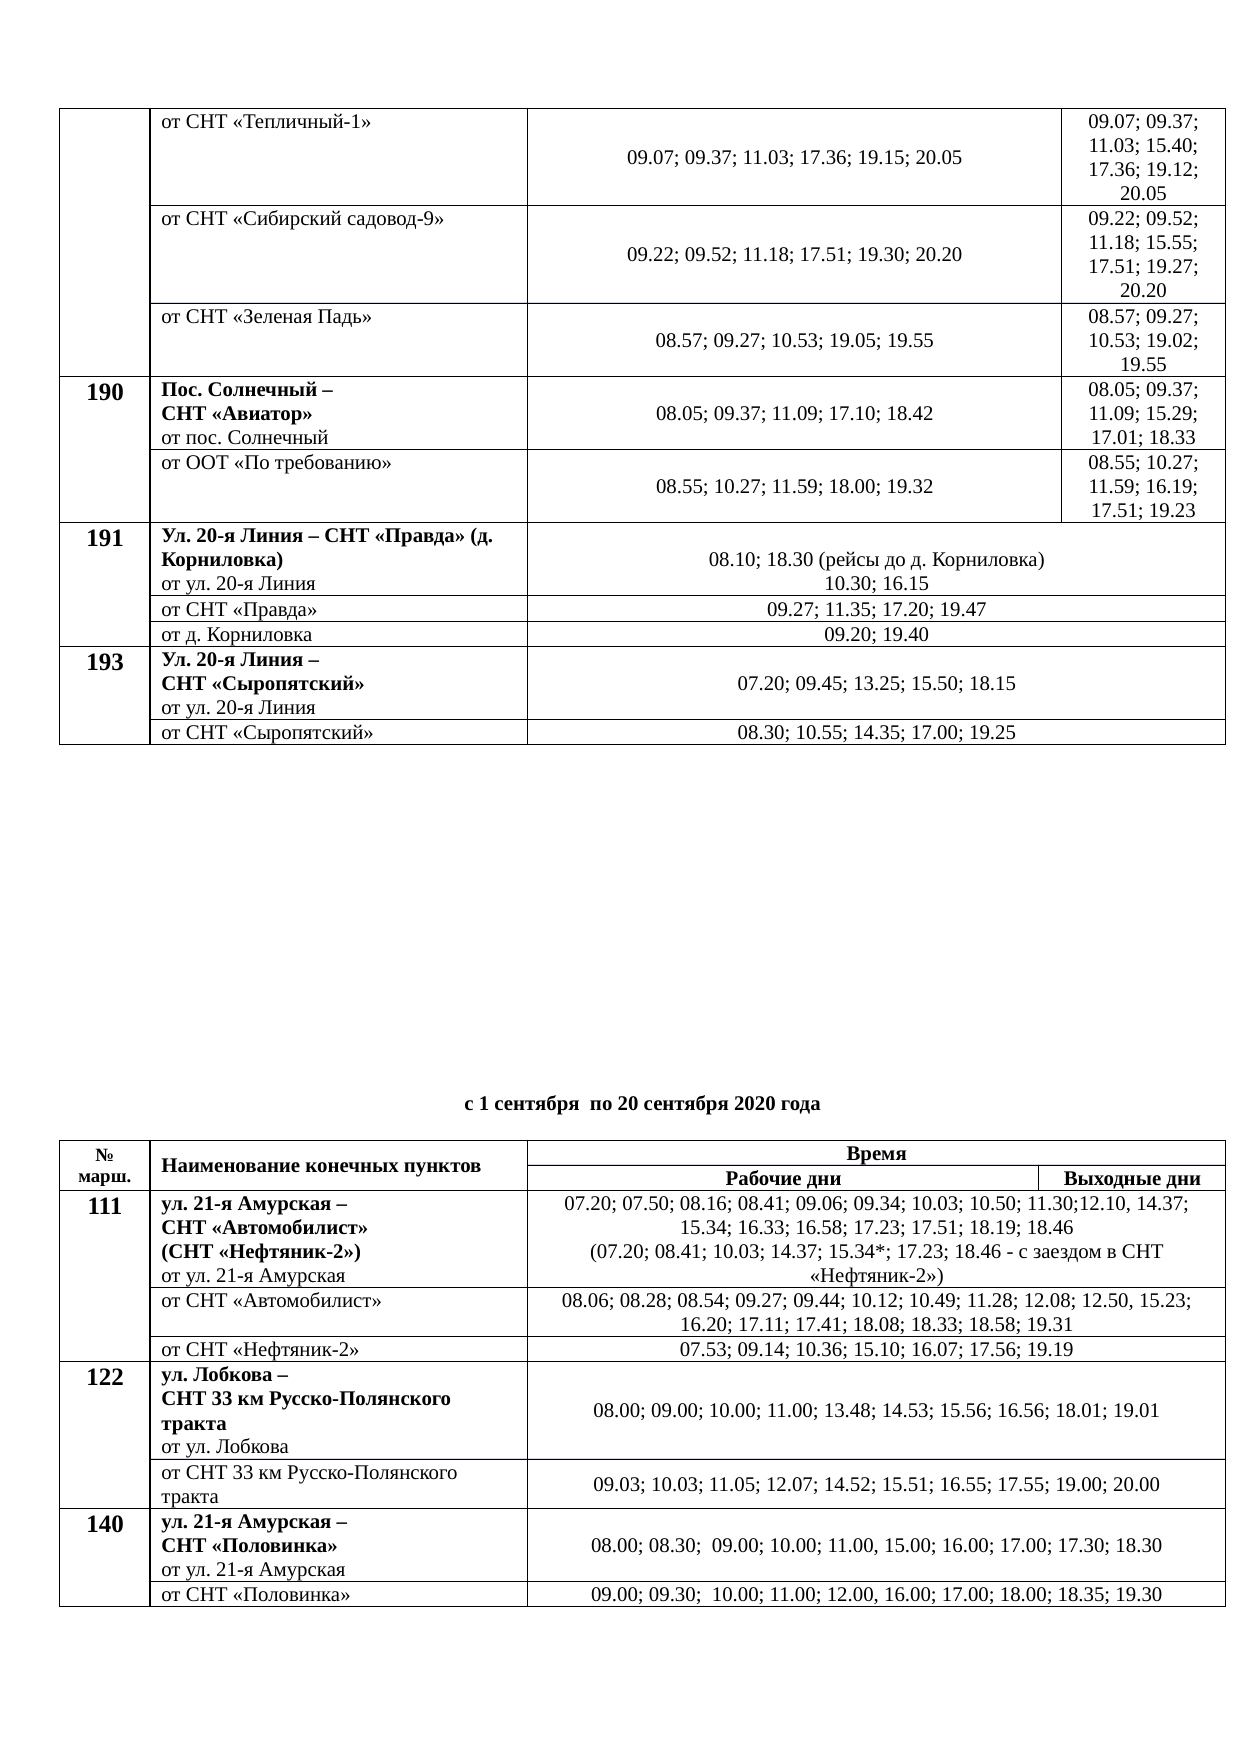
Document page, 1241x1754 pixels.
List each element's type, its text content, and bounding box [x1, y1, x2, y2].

table_header № марш. [60, 1141, 149, 1165]
table_cell от СНТ «Тепличный-1» [151, 109, 527, 205]
table_cell 08.55; 10.27; 11.59; 18.00; 19.32 [528, 450, 1061, 522]
table_cell 190 [60, 377, 149, 449]
table_cell Рабочие дни [1028, 1166, 1038, 1190]
table_cell от СНТ «Автомобилист» [151, 1288, 527, 1336]
table_cell 08.00; 08.30; 09.00; 10.00; 11.00, 15.00; 16.00; 17.00; 17.30; 18.30 [528, 1509, 1225, 1581]
table_cell 09.07; 09.37; 11.03; 15.40; 17.36; 19.12; 20.05 [1062, 109, 1072, 205]
table_cell 08.05; 09.37; 11.09; 17.10; 18.42 [528, 377, 1061, 449]
table_cell от СНТ «Зеленая Падь» [151, 304, 527, 376]
table_cell 09.22; 09.52; 11.18; 17.51; 19.30; 20.20 [528, 206, 1061, 302]
table_cell 191 [60, 523, 149, 595]
table_cell Рабочие дни [528, 1166, 539, 1190]
table_cell 08.57; 09.27; 10.53; 19.02; 19.55 [1214, 304, 1225, 376]
table_header Время [528, 1141, 539, 1164]
table_header Время [1214, 1141, 1225, 1164]
table_cell 08.00; 09.00; 10.00; 11.00; 13.48; 14.53; 15.56; 16.56; 18.01; 19.01 [528, 1362, 1225, 1458]
table_cell 09.22; 09.52; 11.18; 15.55; 17.51; 19.27; 20.20 [1062, 206, 1072, 302]
table_header Наименование конечных пунктов [151, 1141, 527, 1165]
table_cell 122 [60, 1362, 149, 1459]
table_cell от СНТ «Сибирский садовод-9» [151, 206, 527, 302]
text с 1 сентября по 20 сентября 2020 года [59, 1091, 1226, 1115]
table_cell от ООТ «По требованию» [151, 450, 527, 522]
table_cell 09.20; 19.40 [1214, 622, 1225, 646]
table_cell 09.07; 09.37; 11.03; 17.36; 19.15; 20.05 [528, 109, 1061, 205]
table_cell 09.03; 10.03; 11.05; 12.07; 14.52; 15.51; 16.55; 17.55; 19.00; 20.00 [528, 1460, 1225, 1508]
table_cell Выходные дни [1214, 1166, 1225, 1190]
table_cell Выходные дни [1039, 1166, 1050, 1190]
table_cell 09.22; 09.52; 11.18; 15.55; 17.51; 19.27; 20.20 [1214, 206, 1225, 302]
table_cell 08.57; 09.27; 10.53; 19.05; 19.55 [528, 304, 1061, 376]
table_cell 140 [60, 1509, 149, 1581]
table_cell 07.20; 09.45; 13.25; 15.50; 18.15 [528, 647, 1225, 719]
table_cell 09.07; 09.37; 11.03; 15.40; 17.36; 19.12; 20.05 [1214, 109, 1225, 205]
table_cell 09.20; 19.40 [528, 622, 539, 646]
table_cell 08.57; 09.27; 10.53; 19.02; 19.55 [1062, 304, 1072, 376]
table_cell 111 [60, 1191, 149, 1287]
table_cell 193 [60, 647, 149, 719]
